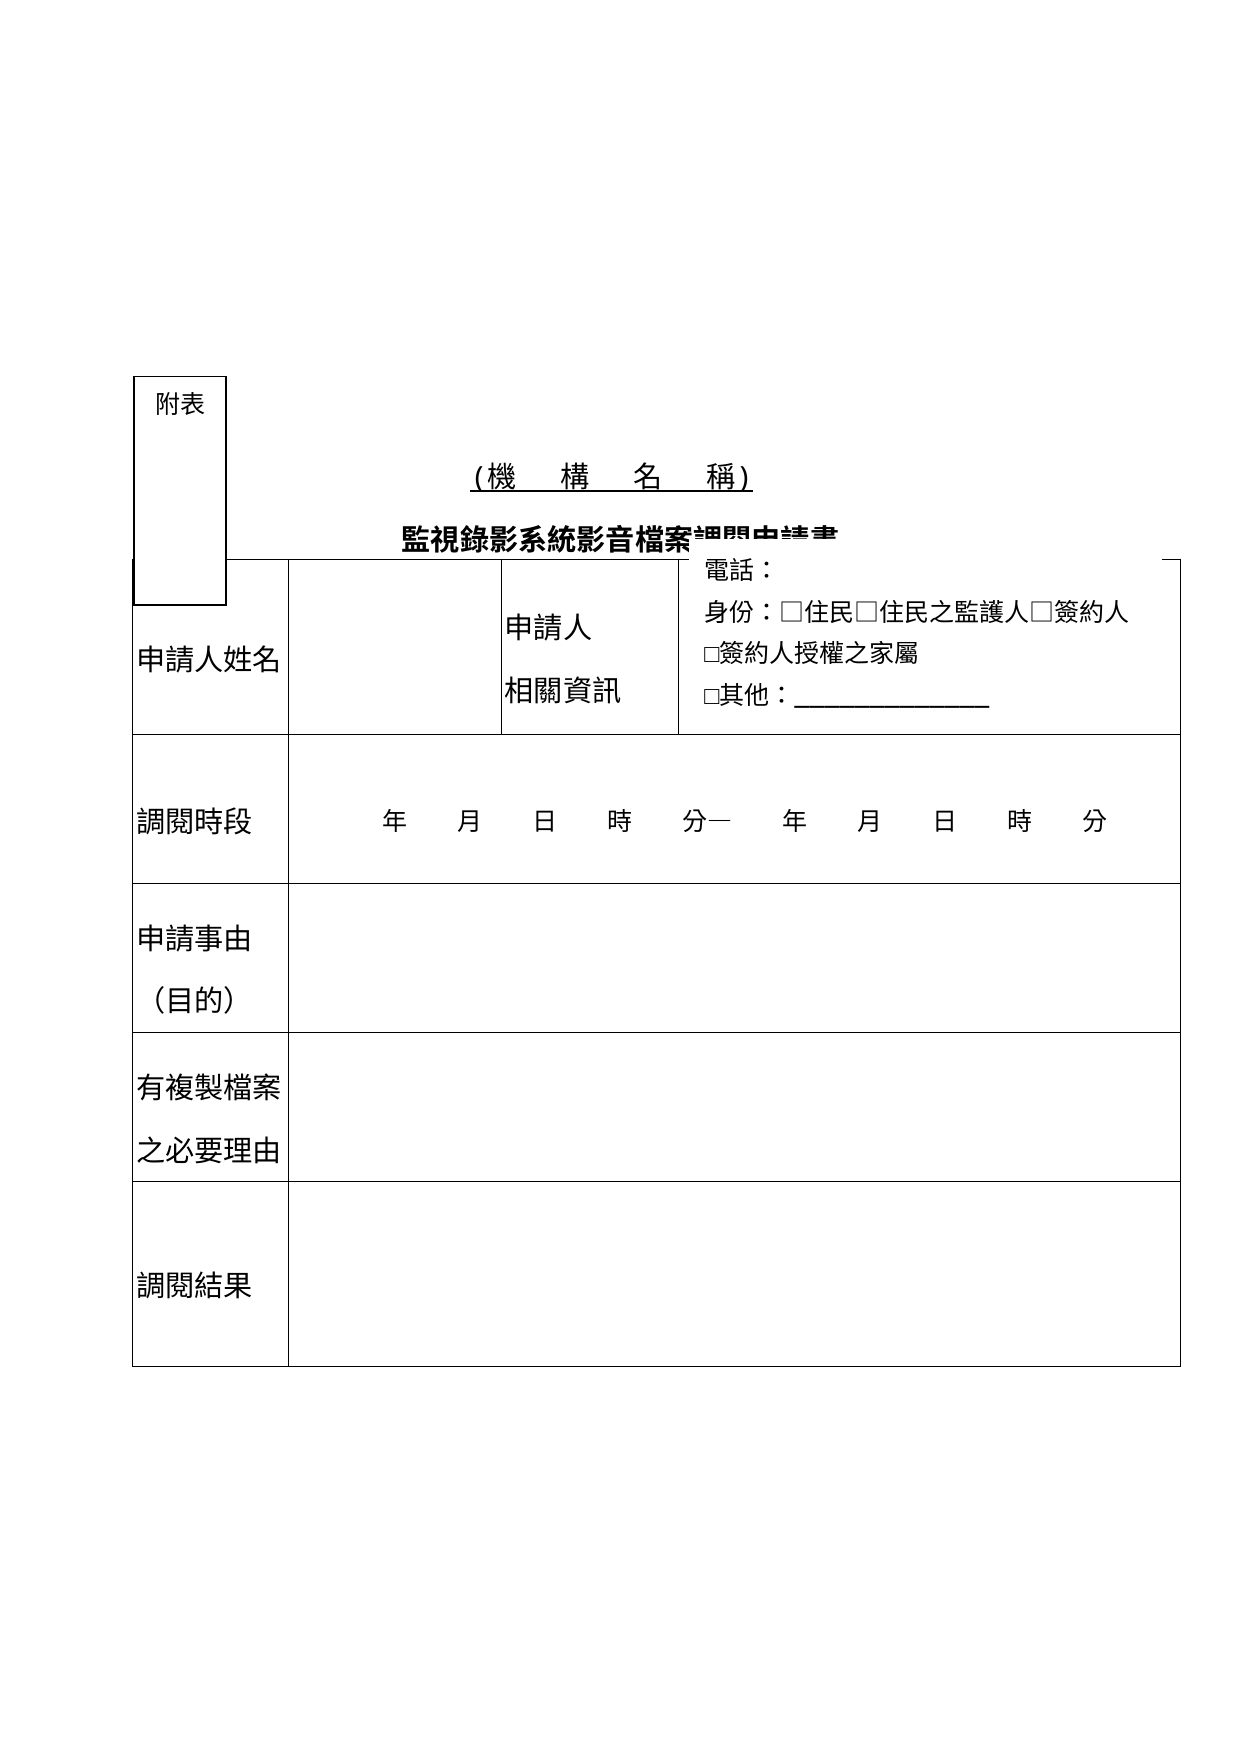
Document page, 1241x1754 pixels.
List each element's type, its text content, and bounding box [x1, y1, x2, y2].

text 附表 [149, 385, 210, 421]
text (機 構 名 稱) [227, 433, 1107, 496]
table_cell 調閱時段 [133, 735, 288, 882]
text 電話： [704, 546, 1147, 588]
text [135, 377, 225, 604]
table_cell 申請事由 （目的） [133, 884, 288, 1032]
table_cell 年 月 日 時 分— 年 月 日 時 分 [289, 735, 1180, 882]
text 監視錄影系統影音檔案調閱申請書 [227, 496, 1162, 724]
table_header 申請人姓名 [133, 560, 288, 734]
text 身份：□住民□住民之監護人□簽約人 [704, 588, 1147, 629]
table_cell 調閱結果 [133, 1182, 288, 1366]
table_cell [289, 1033, 1180, 1181]
table_header 申請人 相關資訊 [502, 560, 678, 734]
table_cell [289, 884, 1180, 1032]
text □簽約人授權之家屬 [704, 629, 1147, 671]
text □其他：_____________ [704, 671, 1147, 713]
table_cell 有複製檔案之必要理由 [133, 1033, 288, 1181]
table_header [289, 560, 501, 734]
table_header [679, 560, 1180, 734]
table_cell [289, 1182, 1180, 1366]
